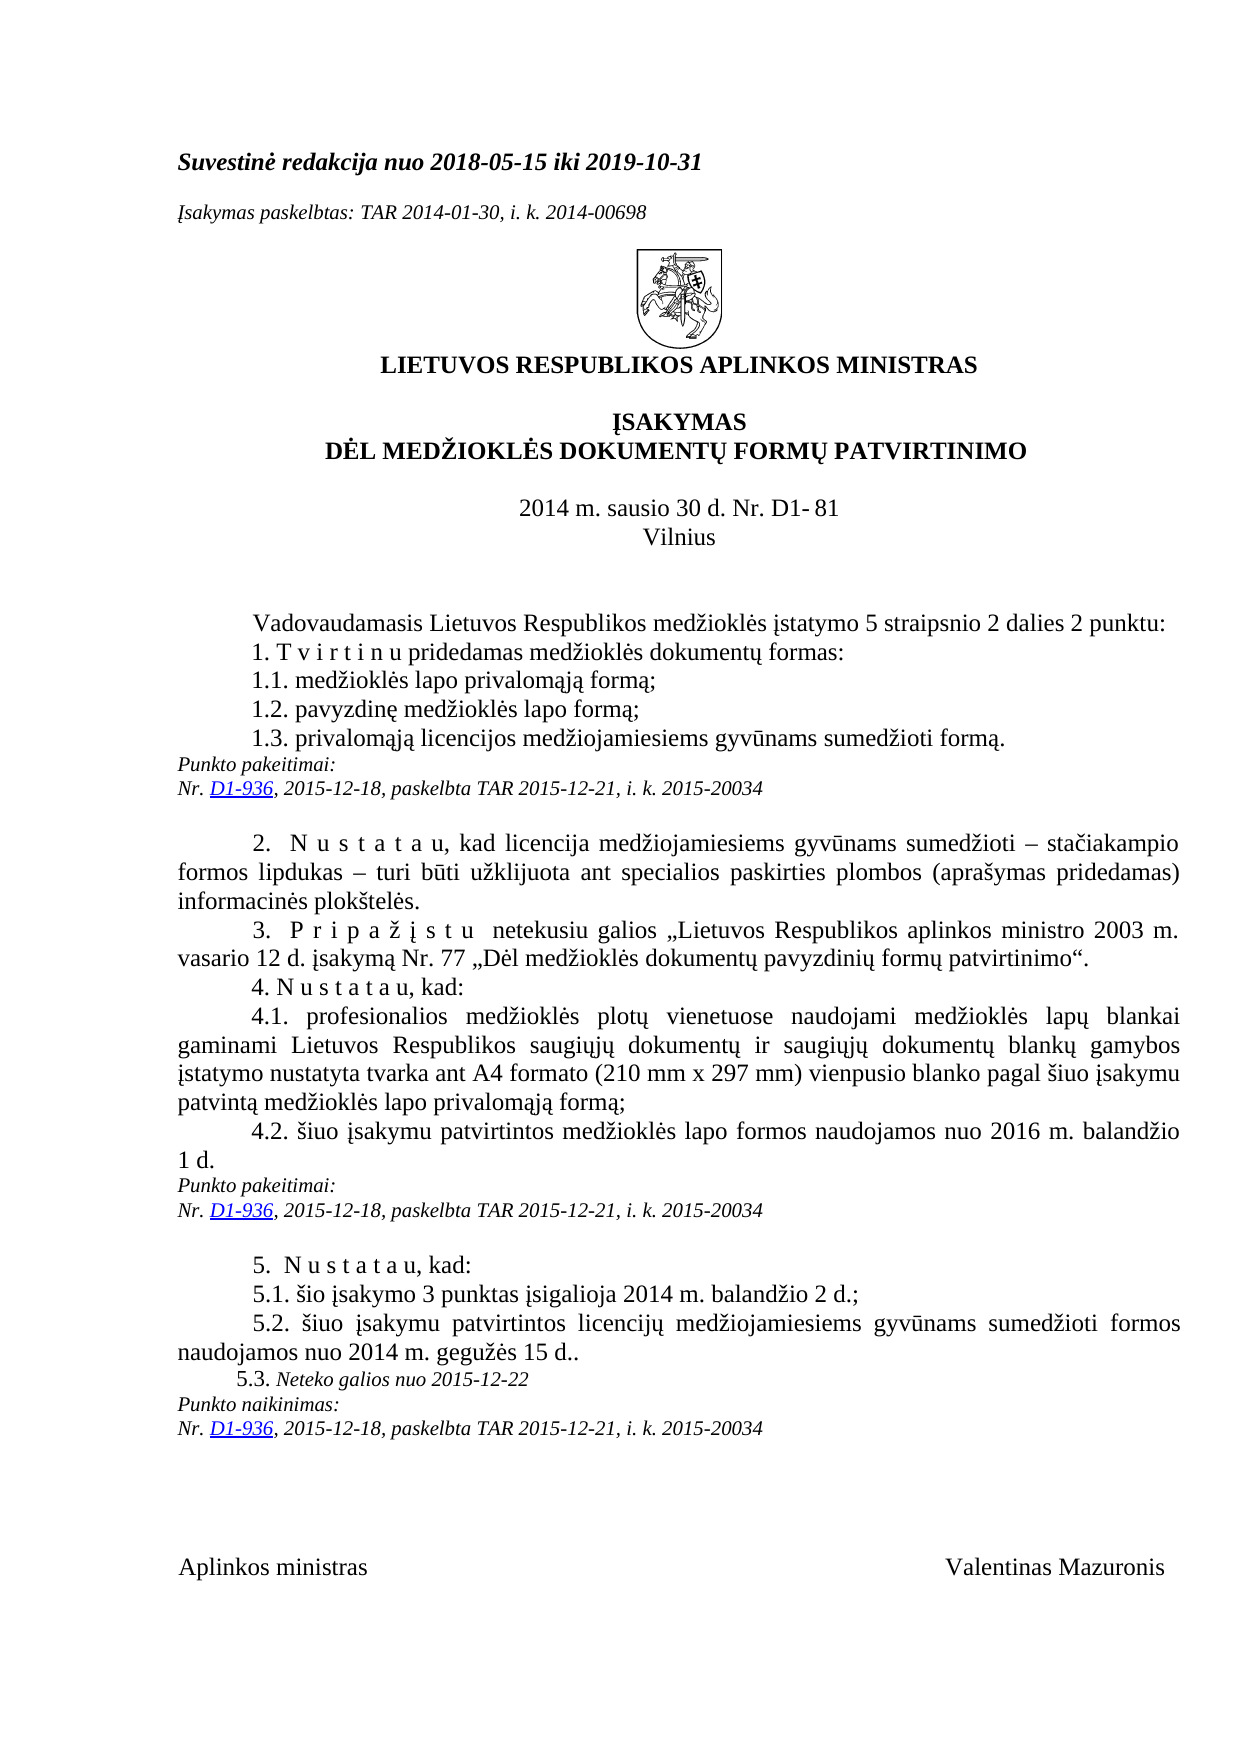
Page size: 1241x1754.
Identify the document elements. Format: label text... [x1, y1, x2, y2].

text Punkto naikinimas: [177, 1392, 1181, 1416]
text Įsakymas paskelbtas: TAR 2014-01-30, i. k. 2014-00698 [177, 200, 1181, 224]
text Punkto pakeitimai: [177, 1173, 1181, 1197]
text Aplinkos ministras Valentinas Mazuronis [178, 1552, 1177, 1581]
text 1.2. pavyzdinę medžioklės lapo formą; [177, 694, 1181, 723]
text Suvestinė redakcija nuo 2018-05-15 iki 2019-10-31 [177, 147, 1181, 176]
text 5.2. šiuo įsakymu patvirtintos licencijų medžiojamiesiems gyvūnams sumedžioti formos naudojamos nuo 2014 m. gegužės 15 d.. [177, 1308, 1181, 1365]
text 5.3. Neteko galios nuo 2015-12-22 [177, 1365, 1181, 1392]
text Vilnius [177, 522, 1181, 551]
text ĮSAKYMAS [177, 407, 1181, 436]
text 4.1. profesionalios medžioklės plotų vienetuose naudojami medžioklės lapų blankai gaminami Lietuvos Respublikos saugiųjų dokumentų ir saugiųjų dokumentų blankų gamybos įstatymo nustatyta tvarka ant A4 formato (210 mm x 297 mm) vienpusio blanko pagal šiuo įsakymu patvintą medžioklės lapo privalomąją formą; [177, 1001, 1181, 1116]
text LIETUVOS RESPUBLIKOS APLINKOS MINISTRAS [177, 350, 1181, 378]
text Nr. D1-936, 2015-12-18, paskelbta TAR 2015-12-21, i. k. 2015-20034 [177, 1416, 1181, 1440]
text 1. T v i r t i n u pridedamas medžioklės dokumentų formas: [177, 637, 1181, 665]
text 1.1. medžioklės lapo privalomąją formą; [177, 665, 1181, 694]
text 2014 m. sausio 30 d. Nr. D1- 81 [177, 493, 1181, 522]
text Nr. D1-936, 2015-12-18, paskelbta TAR 2015-12-21, i. k. 2015-20034 [177, 1197, 1181, 1222]
text 5. N u s t a t a u, kad: [177, 1250, 1181, 1279]
text Vadovaudamasis Lietuvos Respublikos medžioklės įstatymo 5 straipsnio 2 dalies 2 punktu: [177, 608, 1181, 637]
text 4. N u s t a t a u, kad: [177, 972, 1181, 1001]
text Punkto pakeitimai: [177, 752, 1181, 776]
text 5.1. šio įsakymo 3 punktas įsigalioja 2014 m. balandžio 2 d.; [177, 1279, 1181, 1308]
text 1.3. privalomąją licencijos medžiojamiesiems gyvūnams sumedžioti formą. [177, 723, 1181, 752]
text 2. N u s t a t a u, kad licencija medžiojamiesiems gyvūnams sumedžioti – stačiakampio formos lipdukas – turi būti užklijuota ant specialios paskirties plombos (aprašymas pridedamas) informacinės plokštelės. [177, 828, 1181, 915]
text Nr. D1-936, 2015-12-18, paskelbta TAR 2015-12-21, i. k. 2015-20034 [177, 776, 1181, 800]
text 4.2. šiuo įsakymu patvirtintos medžioklės lapo formos naudojamos nuo 2016 m. balandžio 1 d. [177, 1116, 1181, 1173]
text DĖL medžioklės dokumentų formų patvirtinimo [177, 436, 1181, 465]
text 3. P r i p a ž į s t u netekusiu galios „Lietuvos Respublikos aplinkos ministro 2003 m. vasario 12 d. įsakymą Nr. 77 „Dėl medžioklės dokumentų pavyzdinių formų patvirtinimo“. [177, 915, 1181, 972]
